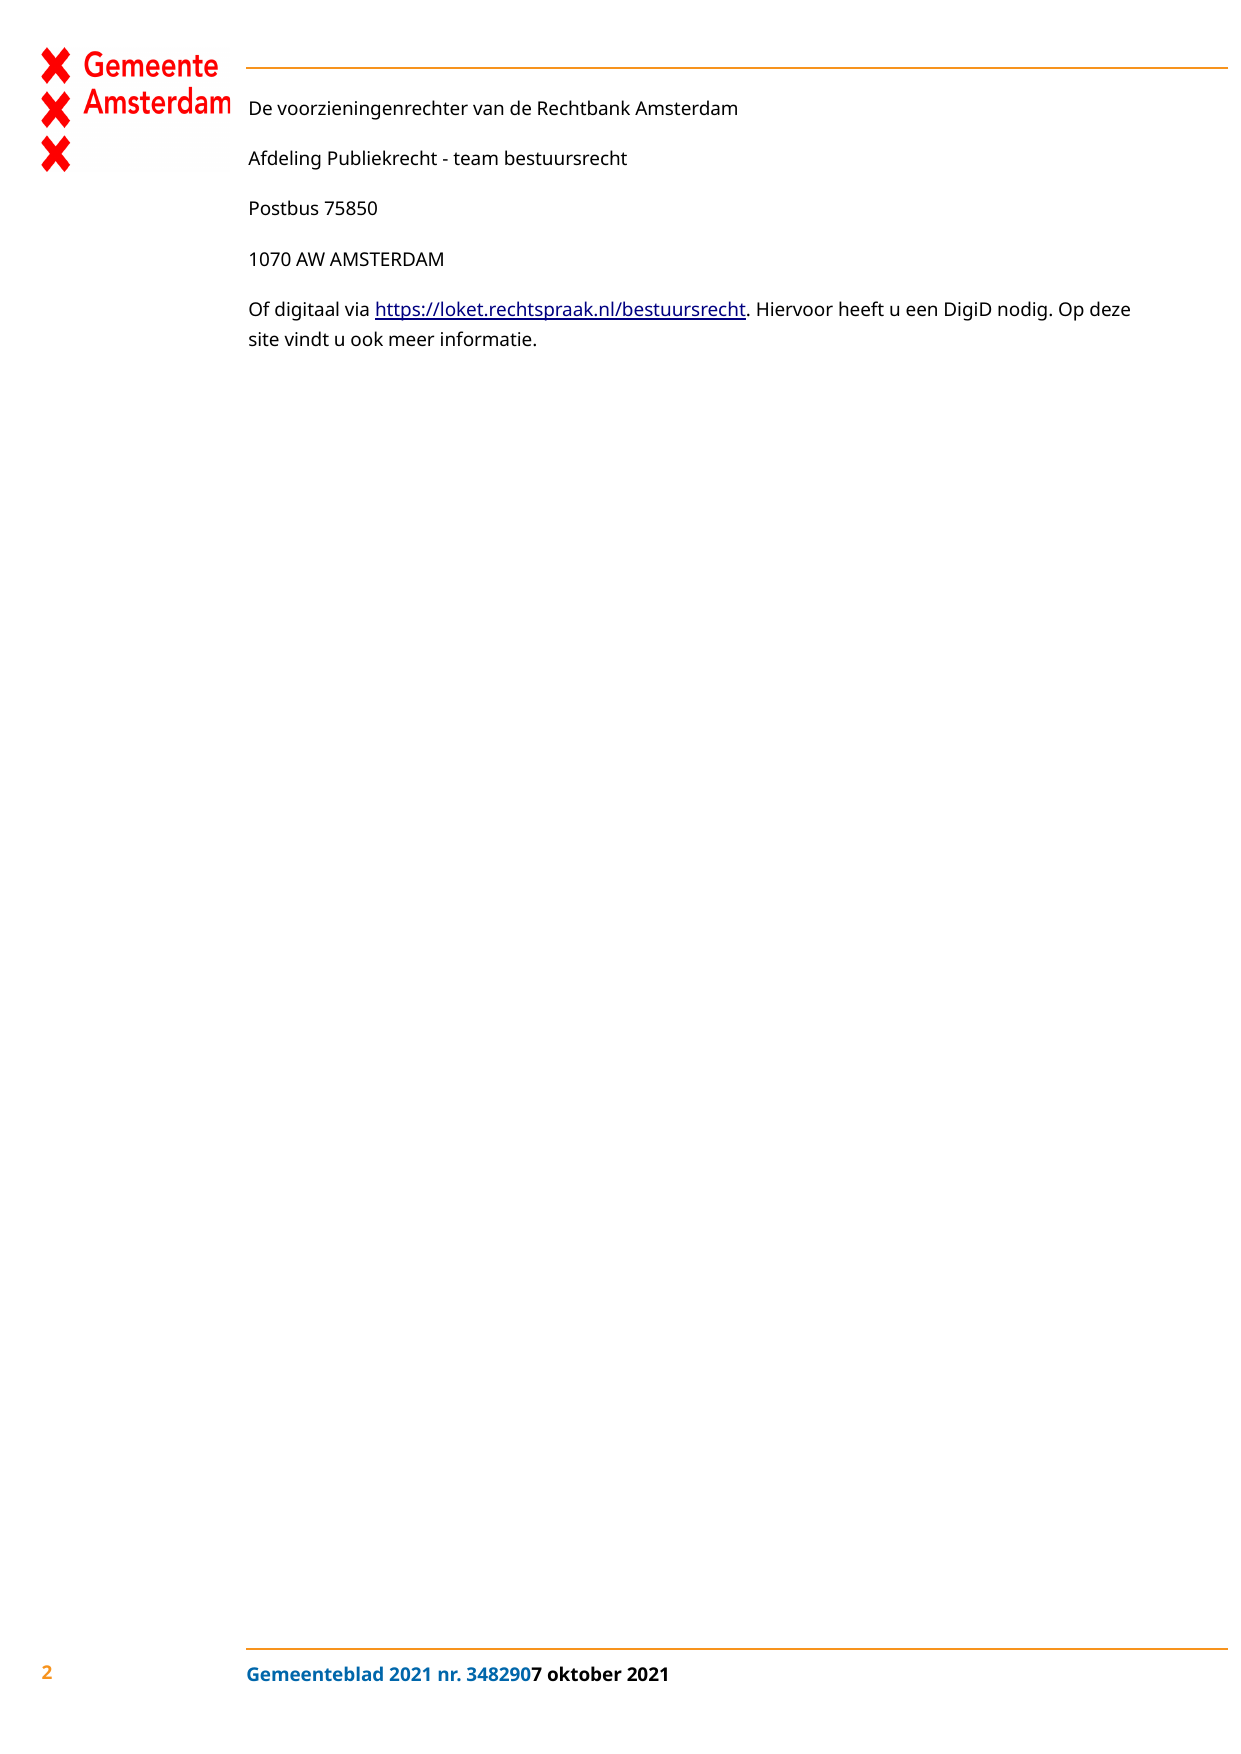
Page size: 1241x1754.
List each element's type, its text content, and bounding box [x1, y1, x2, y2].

text Of digitaal via https://loket.rechtspraak.nl/bestuursrecht. Hiervoor heeft u een DigiD nodig. Op deze site vindt u ook meer informatie. [248, 296, 1152, 352]
picture [41, 47, 231, 172]
text Postbus 75850 [248, 196, 1152, 221]
text De voorzieningenrechter van de Rechtbank Amsterdam [248, 95, 1152, 121]
text 1070 AW AMSTERDAM [248, 246, 1152, 272]
text Afdeling Publiekrecht - team bestuursrecht [248, 145, 1152, 171]
